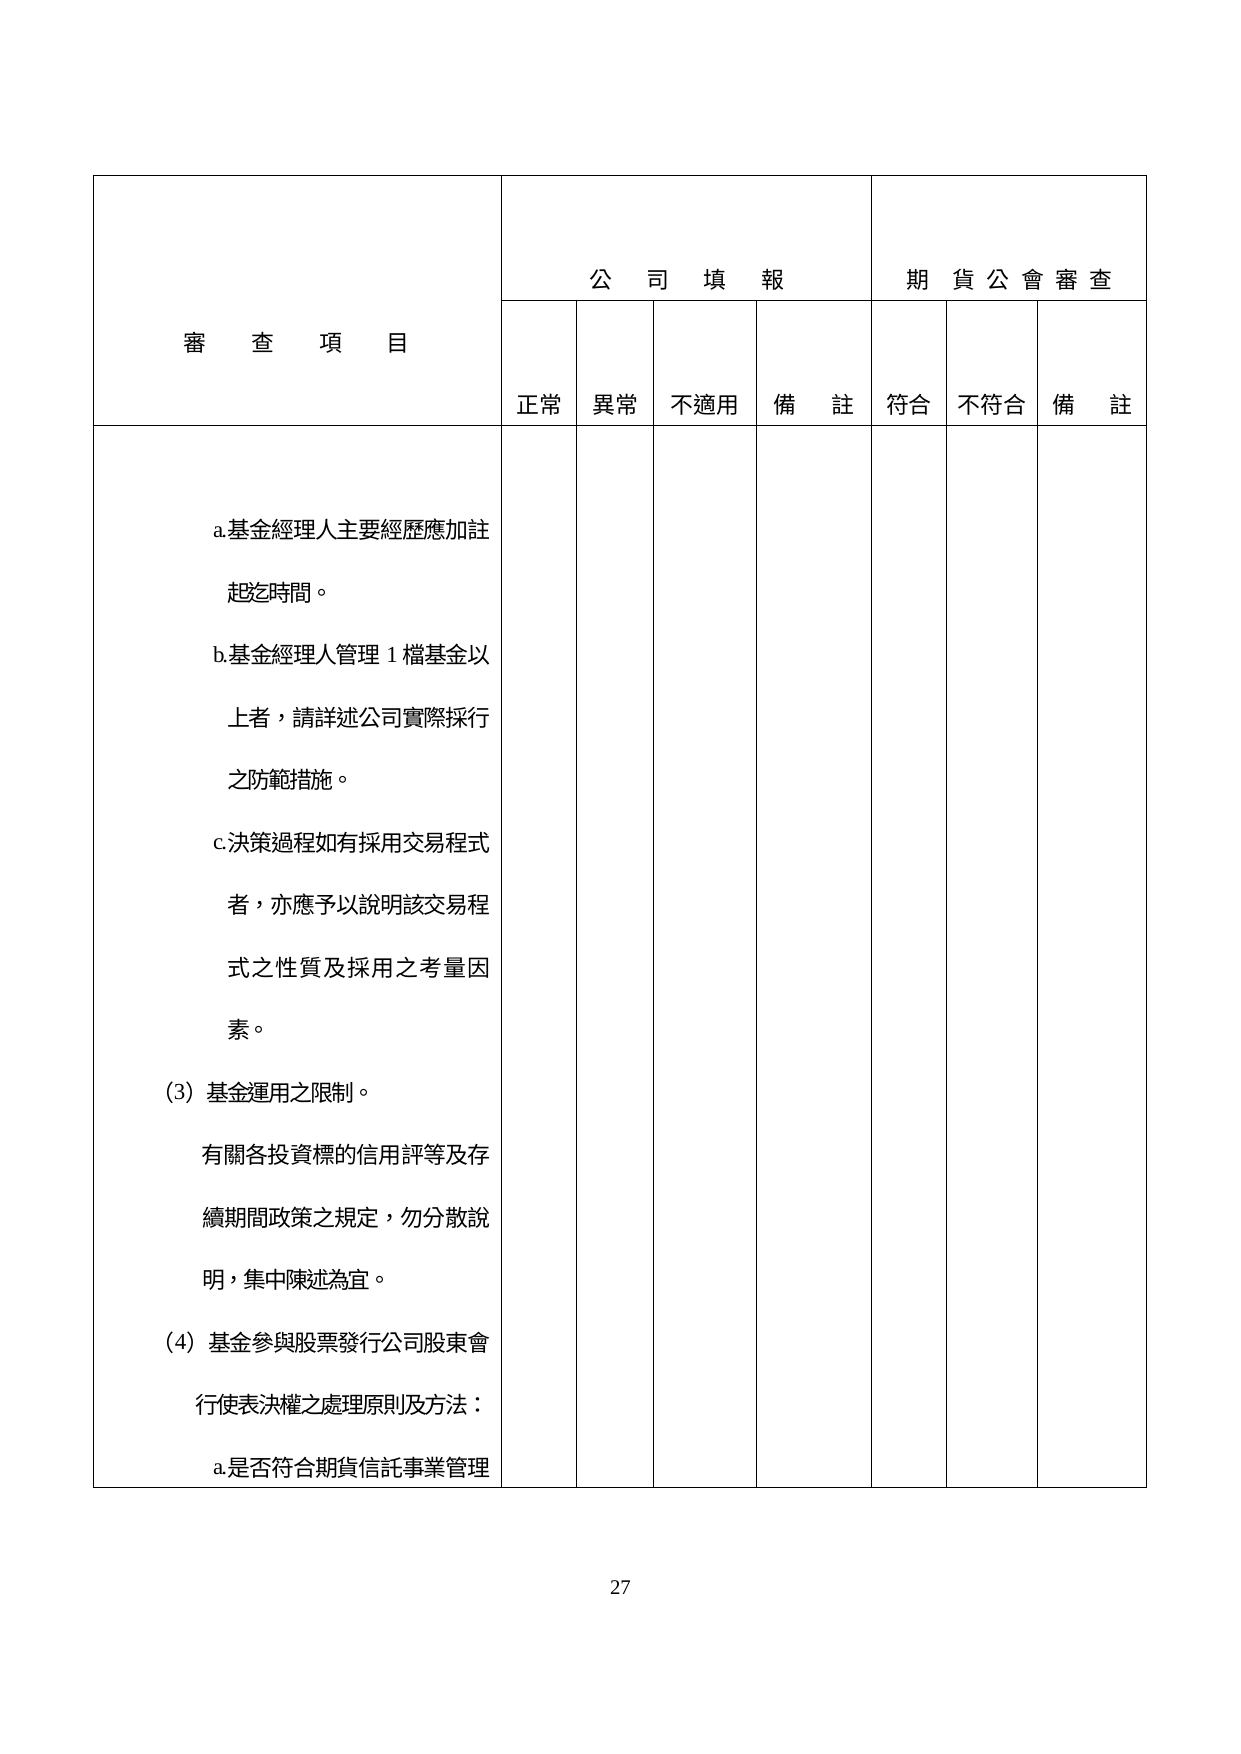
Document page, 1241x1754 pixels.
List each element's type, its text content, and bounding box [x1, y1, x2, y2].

table_cell 正常 [502, 301, 576, 425]
table_cell 備 註 [1038, 301, 1146, 425]
table_header 審 查 項 目 [94, 176, 501, 425]
table_cell [872, 426, 946, 1487]
table_cell [654, 426, 756, 1487]
table_header 期 貨 公 會 審 查 [872, 176, 1146, 300]
table_cell [947, 426, 1037, 1487]
table_cell [502, 426, 576, 1487]
table_cell 不符合 [947, 301, 1037, 425]
table_cell [577, 426, 653, 1487]
table_cell 備 註 [757, 301, 871, 425]
table_cell [757, 426, 871, 1487]
table_cell 異常 [577, 301, 653, 425]
table_cell 【公開說明書】 ※下列資料應符合本會規定之格式： 是否依期貨信託事業募集期貨信託基金公開說明書應行記載事項準則規定，於所編製公開說明書封面註明係申請用之稿本。 是否依期貨信託事業募集期貨信託基金公開說明書應行記載事項準則規定，記載下列事項： （一）編製目錄及頁次。 （二）封面依序刊印事項： 1.基金名稱。 2.基本交易及投資方針。 3.基金型態（例如開放式）。 4.基金投資國外地區者，註明「投資國外」。 5.基金以外幣計價者，註明本基金以______幣計價。 6.本次核准發行總面額。 7.本次核准發行受益權單位數。 8.保本型基金為保證型者，保證機構之名稱。 9.期貨信託事業之名稱。 10.以顯著方式刊印下列文字： （1）「本期貨信託基金經金融監督管理委員會核准，惟不表示本基金絕無風險。本期貨信託事業以往之經理績效不保證本基金之最低投資收益；本期貨信託事業除盡善良管理人之注意義務外，不負責本基金之盈虧，亦不保證最低之收益。」。 （2）「期貨信託基金從事之期貨交易具低保證金之財務槓桿特性，在可能產生極大利潤的同時也可能產生極大的損失，致基金受益權單位淨資產價值大幅增減，投資人投資基金前，應審慎考慮本身的財務能力及經濟狀況是否適合於這種投資，並詳讀本公開說明書及至少考量第__頁開始載示之風險因素、第__頁買回開始日、第__頁短線交易及第__頁損益兩平估計等事項。」。 （3）本公開說明書之內容如有虛偽或隱匿之情事者，應由本期貨信託事業與負責人及其他曾在公開說明書上簽章者依法負責。 （4）信託業兼營期貨信託事業，應標明自行保管之字句。 11.刊印日期。 12..應以顯著字體標明係對符合一定資格條件之人募集期貨信託基金之公開說明書及「本公開說明書僅適用對符合一定資格條件之人之期貨信託基金募集，相關轉讓限制請詳第_ 頁」。 （三）封裏依序刊印下列事項： 期貨信託事業總公司之名稱、地址、網址及電話，發言人之姓名、職稱、聯絡電話及電子郵件信箱。 基金保管機構之名稱、地址、網址及電話。 國外受託保管機構之名稱、地址、網址及電話 期貨信託基金經保證機構保證者，保證機構之名稱、地址、網址及電話。 受益憑證事務代理機構之名稱、地址、網址及電話。 期貨信託基金之財務報告簽證會計師姓名、事務所名稱、地址、網址及電話。 期貨信託事業或期貨信託基金經信用評等機構評等者，信用評等機構之名稱、地址、網址及電話。 受委任國外專業機構提供顧問服務公司之名稱、地址、網址及電話。 受全權委託運用期貨信託基金從事交易或投資之專業機構名稱、地址、網址及電話。 期貨信託契約查閱及洽購處所。 （四）目錄前一頁應以顯著方式刊印風險預告書內容及「本風險預告書並未完整揭露投資本期貨信託基金之風險，詳細風險因素請詳第__頁」。 （五）封底應刊印事項：期貨信託事業及其董事長簽名或蓋章。 （六）基金概況應刊印事項： 1.基金簡介： 發行總面額。 受益權單位總數。 每受益權單位面額。 成立條件 (有成立日期者，應一併列明）。 存續期間。 最低申購金額。 基金短線交易之認定標準及相關費用收取標準；並刊印「不歡迎受益人進行短線交易」等文字。 2.基金性質： （1）基金之設立及其依據。 （2）期貨信託契約關係。 3.期貨信託事業之職責（概述）。 4.基金保管機構之職責（概述）。 5.基金保證機構之職責(概述)。 6.基金交易及投資： 期貨信託基金交易及投資方針、範圍，包括從事期貨交易及投資期貨相關現貨商品之類別及其占淨資產之比例、從事期貨交易之預計最大槓桿倍數。 期貨信託事業運用基金投資之決策過程、基金經理人之姓名、主要經(學)歷及權限。基金經理人同時管理其他基金者，應揭露所管理之其他基金名稱及所採取防止利益衝突之措施。 a.基金經理人主要經歷應加註起迄時間。 b.基金經理人管理1檔基金以上者，請詳述公司實際採行之防範措施。 c.決策過程如有採用交易程式者，亦應予以說明該交易程式之性質及採用之考量因素。 （3）基金運用之限制。 有關各投資標的信用評等及存續期間政策之規定，勿分散說明，集中陳述為宜。 （4）基金參與股票發行公司股東會行使表決權之處理原則及方法： a.是否符合期貨信託事業管理規則第26條第2項第6款及第54條第2項準用第26條第2項第6款規定，期貨信託事業及其負責人、部門主管、分支機構經理人、其他業務人員或受僱人，不得轉讓出席股東會委託書或藉行使基金持有股票之投票表決權，收受金錢或其他利益。 b.是否依期貨信託事業管理規則第34條第4項規定，出席股東會行使表決權並應作成書面紀錄，循序編號建檔並至少保存5年。 （5）期貨信託事業全權委託其他專業機構運用期貨信託基金從事交易或投資： a..選擇專業機構之標準、各專業機構獲配資金百分比、資金保管機構及支付予專業機構之費用總數；包括專業機構之簡介，及於受委任後不符標準時採行更換之方法。 b.專業機構運用期貨信託基金從事交易或投資之基本方針及範圍；如有採用交易程式者，亦應予以說明該交易程式之性質及採用之考量因素。 7.風險因素揭露事項： 從事期貨交易之風險；包括投資結構式商品之風險。 從事期貨之交易契約過度集中於單一標的商品或金融工具之風險。 產業景氣循環之風險。 流動性風險。 外匯管制及匯率變動之風險。 投資地區政治、經濟、法規變動之風險。 交易對手及保證機構之信用風險。 全權委託專業機構執行期貨交易或投資之風險；包括如受委任專業機構，在委託金額相對於受委任專業機構其他受委託資金規模為小時，可能有受排擠而影響績效之風險，或專業機構運用期貨信託基金之投資策略等相關風險均應予揭露。 其他投資標的或特定投資策略之風險；倘有採行交易程式作為決策參考者，亦應揭露與交易程式相關之風險。 從事期貨相關現貨商品交易之風險。 出借所持有之有價證券之相關風險。 其他風險（例如融資融券所衍生之風險）。 8.收益分配： （1）分配之項目。 （2）分配之時間。 （3）給付之方式。 9.申購受益憑證： （1）申購程序、地點及截止時間。 （2）申購價金之計算及給付方式。 申購手續費之計算方式應詳細說明之，若係美元計價之基金，其申購、買回均應以美元計價，故申購手續費之計算應以美元計算。 （3）受益憑證之交付。 （4）期貨信託事業不接受申購或基金不成立時之處理。 10.買回受益憑證： （1）買回程序、地點及截止時間。 買回截止時間應載明「除能證明投資人係於截止時間前提出買回申請者，逾時申請應視為次一買回申請日之買回申請」。 （2）買回價金之計算。 訂定基金短線交易收取買回費用金額，應公平對待所有受益人，以特定金錢信託方式銷售者不宜排除適用此規定。 （3）買回價金給付之時間及方式。 （4）辦理登錄或帳簿劃撥之作業。 （5）買回價金遲延給付之情形。 應增列恢復計算基金之買回價格規定。 （6）買回撤銷之情形。 11.受益人之權利及費用負擔： （1）受益人應有之權利內容。 （2）受益人應負擔費用之項目及其計算、給付方式、受益人投資達成損益兩平點之期貨信託基金獲利金額及比例。 （3）受益人應負擔租稅之項目及其計算、繳納方式。 受益人應負擔之租稅項目（包括證券交易所得稅、證券交易稅及印花稅等）是否已依財政部對期貨信託基金所發行之受益憑證核課之最新法令規定予以揭露。 （4）受益人會議： a.召集事由。 b.召集程序。 c.決議方式。 12.基金之資訊揭露： （1）依法令及期貨信託契約規定應揭露之資訊內容，是否符合期貨信託契約規定。 （2）資訊揭露之方式、公告及取得方法。 資訊揭露之公告，應依相關規定分別將接所有應公告之事項及選定之公告方式各別列示，以利投資人查詢。 （七）期貨信託契約主要內容應刊印事項： 1.基金名稱、期貨信託事業名稱、基金保管機構名稱。 2.基金之成立與不成立。 3.基金之資產。 4.基金應負擔之費用。 5.受益人之權利、義務與責任。 6.期貨信託事業之權利、義務與責任，包括應揭露期貨信託基金受益人之責任僅限於申購時所支付之申購價款，期貨信託基金損失超過基金淨資產時，超額損失部分應由期貨信託事業負擔；期貨信託事業如有全權委託其他專業機構運用期貨信託基金從事交易或投資，其對受委任專業機構之選任或指示，因故意或過失而導致期貨信託基金發生損害者，應負賠償責任，及其依信託契約規定應履行之責任及義務，如委由受委任專業機構處理者，就受委任專業機構或其受雇人之故意或過失，應與自己之故意或過失負同一責任，且對因而導致期貨信託基金資產之損害，應負賠償責任。 7.基金保管機構之權利、義務與責任，包括基金保管機構之代理人、代表人或受雇人，履行期貨信託契約規定之義務有故意或過失時，基金保管機構應與自己之故意或過失負同一責任。 8.基金淨資產價值及受益權單位淨資產價值之計算。 9.期貨信託事業之更換。 10.基金保管機構之更換。 11.期貨信託契約之終止。 12.基金之清算。 13.通知及公告。 14.期貨信託契約之修訂。 （八）期貨信託事業概況應刊印事項： 1.事業簡介（概述）。 2.事業組織（概述）。 3.利害關係公司揭露（概述）。 4.營運情形（概述）。 5.最近2年度綜合損益表及資產負債表（概述）。 6.最近2年受本會處罰情形（概述）。 7.對受益人權益有重大影響之訴訟或非訟事件（概述）。 （九）受益憑證轉讓之方式及限制。 （十）特別記載事項： 1.期貨信託事業遵守期貨公會會員自律公約之聲明書。 2.期貨信託事業內部控制制度聲明書。 3.期貨信託事業就公司治理運作情形載明下列事項： （1）董事會之結構及獨立性。 （2）董事會及經理人之職責。 （3）監察人之組成及職責。 （4）利害關係人之權利及關係。 （5）對於法令規範資訊公開事項之詳細情形。 （6）其他公司治理之相關資訊。 4.本次發行之基金信託契約與期貨公會所訂期貨信託契約範本條文對照表。 5.其他本會規定應特別記載之事項。 [94, 426, 501, 1487]
table_cell [1038, 426, 1146, 1487]
table_header 公 司 填 報 [502, 176, 871, 300]
table_cell 不適用 [654, 301, 756, 425]
table_cell 符合 [872, 301, 946, 425]
